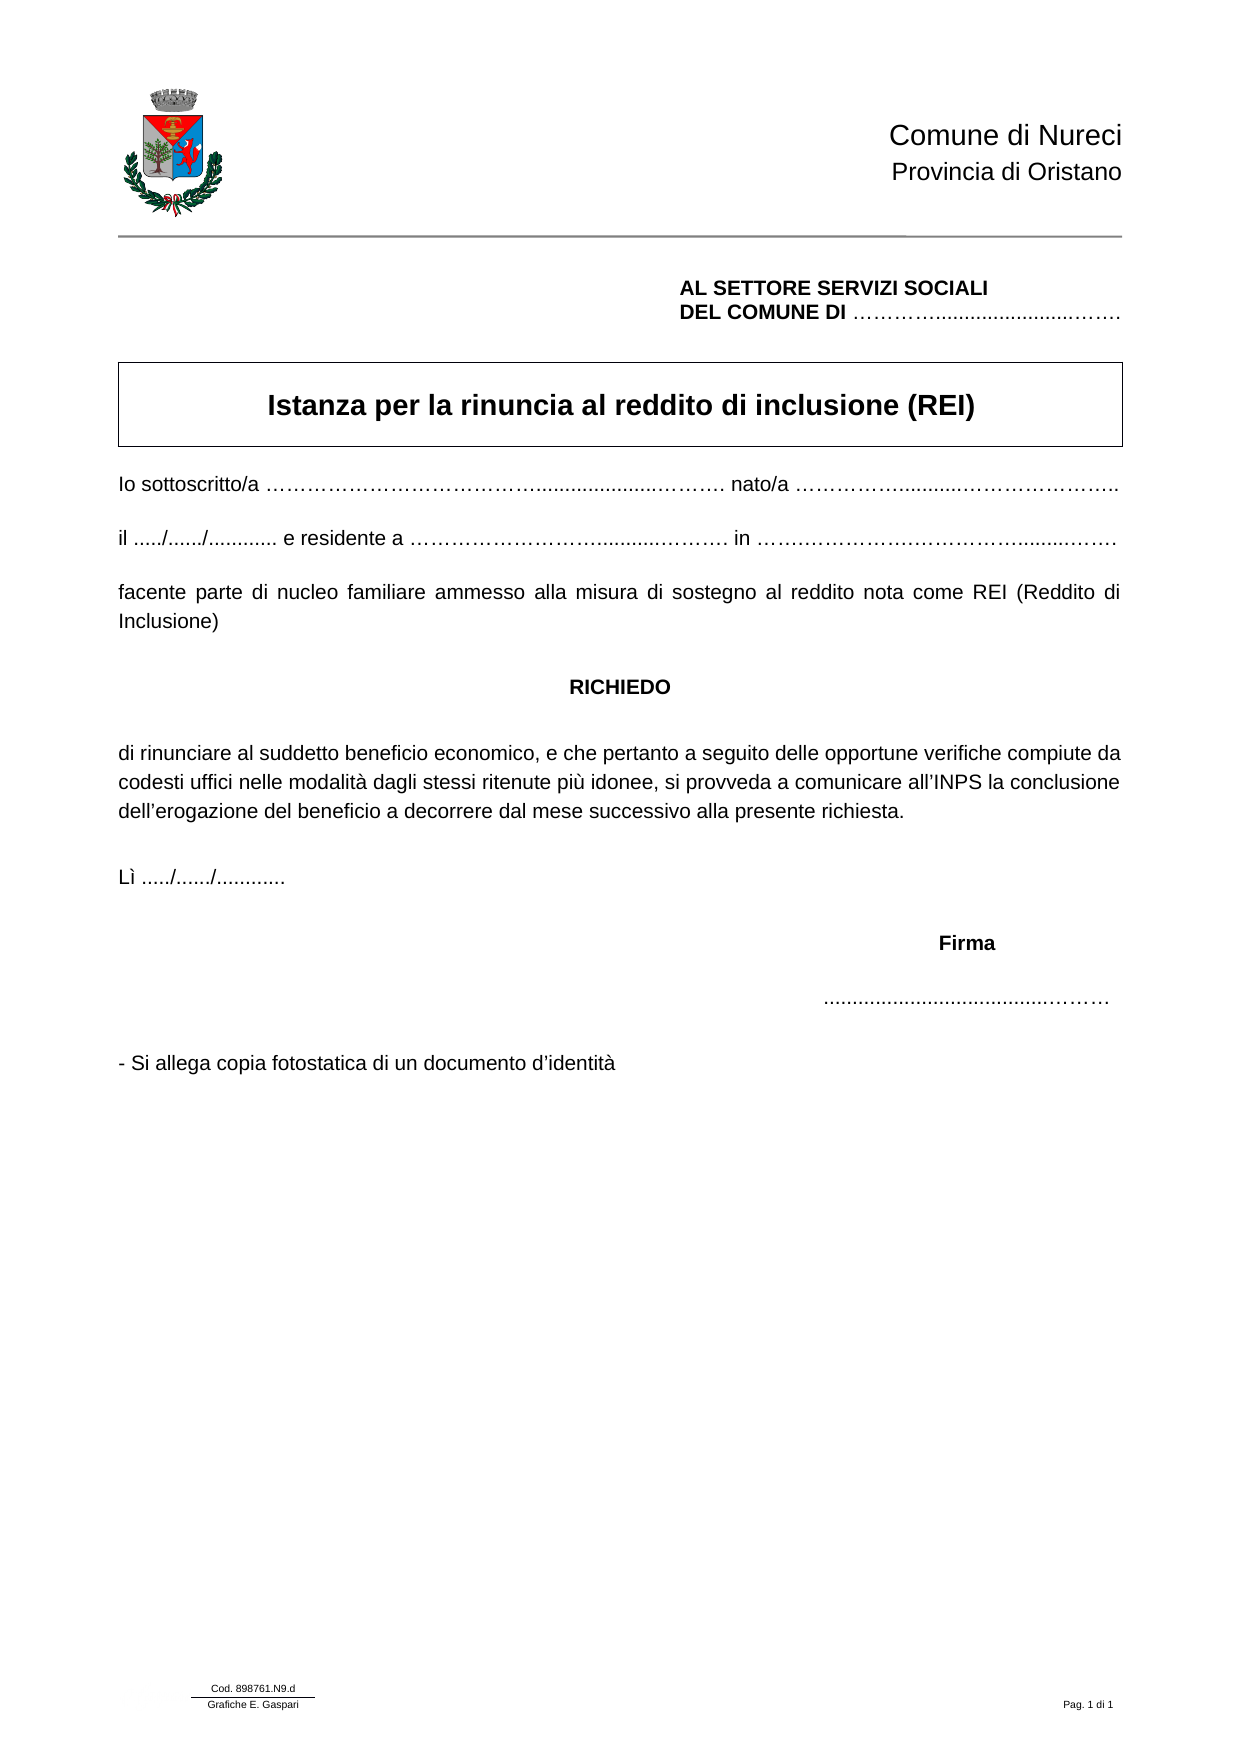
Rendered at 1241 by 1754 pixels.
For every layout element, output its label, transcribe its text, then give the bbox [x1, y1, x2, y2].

text Firma [812, 931, 1122, 955]
text Io sottoscritto/a ………………………………….....................………. nato/a ……………...........………………….. [118, 472, 1122, 496]
text Comune di Nureci [224, 118, 1122, 152]
text Lì ...../....../............ [118, 865, 1122, 889]
picture [122, 87, 224, 219]
text il ...../....../............ e residente a ………………………...........………. in …….…………….…………….........……. [118, 526, 1122, 550]
text RICHIEDO [118, 675, 1122, 699]
table_header Istanza per la rinuncia al reddito di inclusione (REI) [119, 363, 1122, 446]
text .......................................……… [812, 985, 1122, 1009]
text AL SETTORE SERVIZI SOCIALI DEL COMUNE DI …………........................……. [679, 276, 1122, 324]
text Provincia di Oristano [224, 157, 1122, 185]
text di rinunciare al suddetto beneficio economico, e che pertanto a seguito delle opportune verifiche compiute da codesti uffici nelle modalità dagli stessi ritenute più idonee, si provveda a comunicare all’INPS la conclusione dell’erogazione del beneficio a decorrere dal mese successivo alla presente richiesta. [118, 741, 1122, 822]
text - Si allega copia fotostatica di un documento d’identità [118, 1051, 1122, 1075]
text facente parte di nucleo familiare ammesso alla misura di sostegno al reddito nota come REI (Reddito di Inclusione) [118, 580, 1122, 632]
